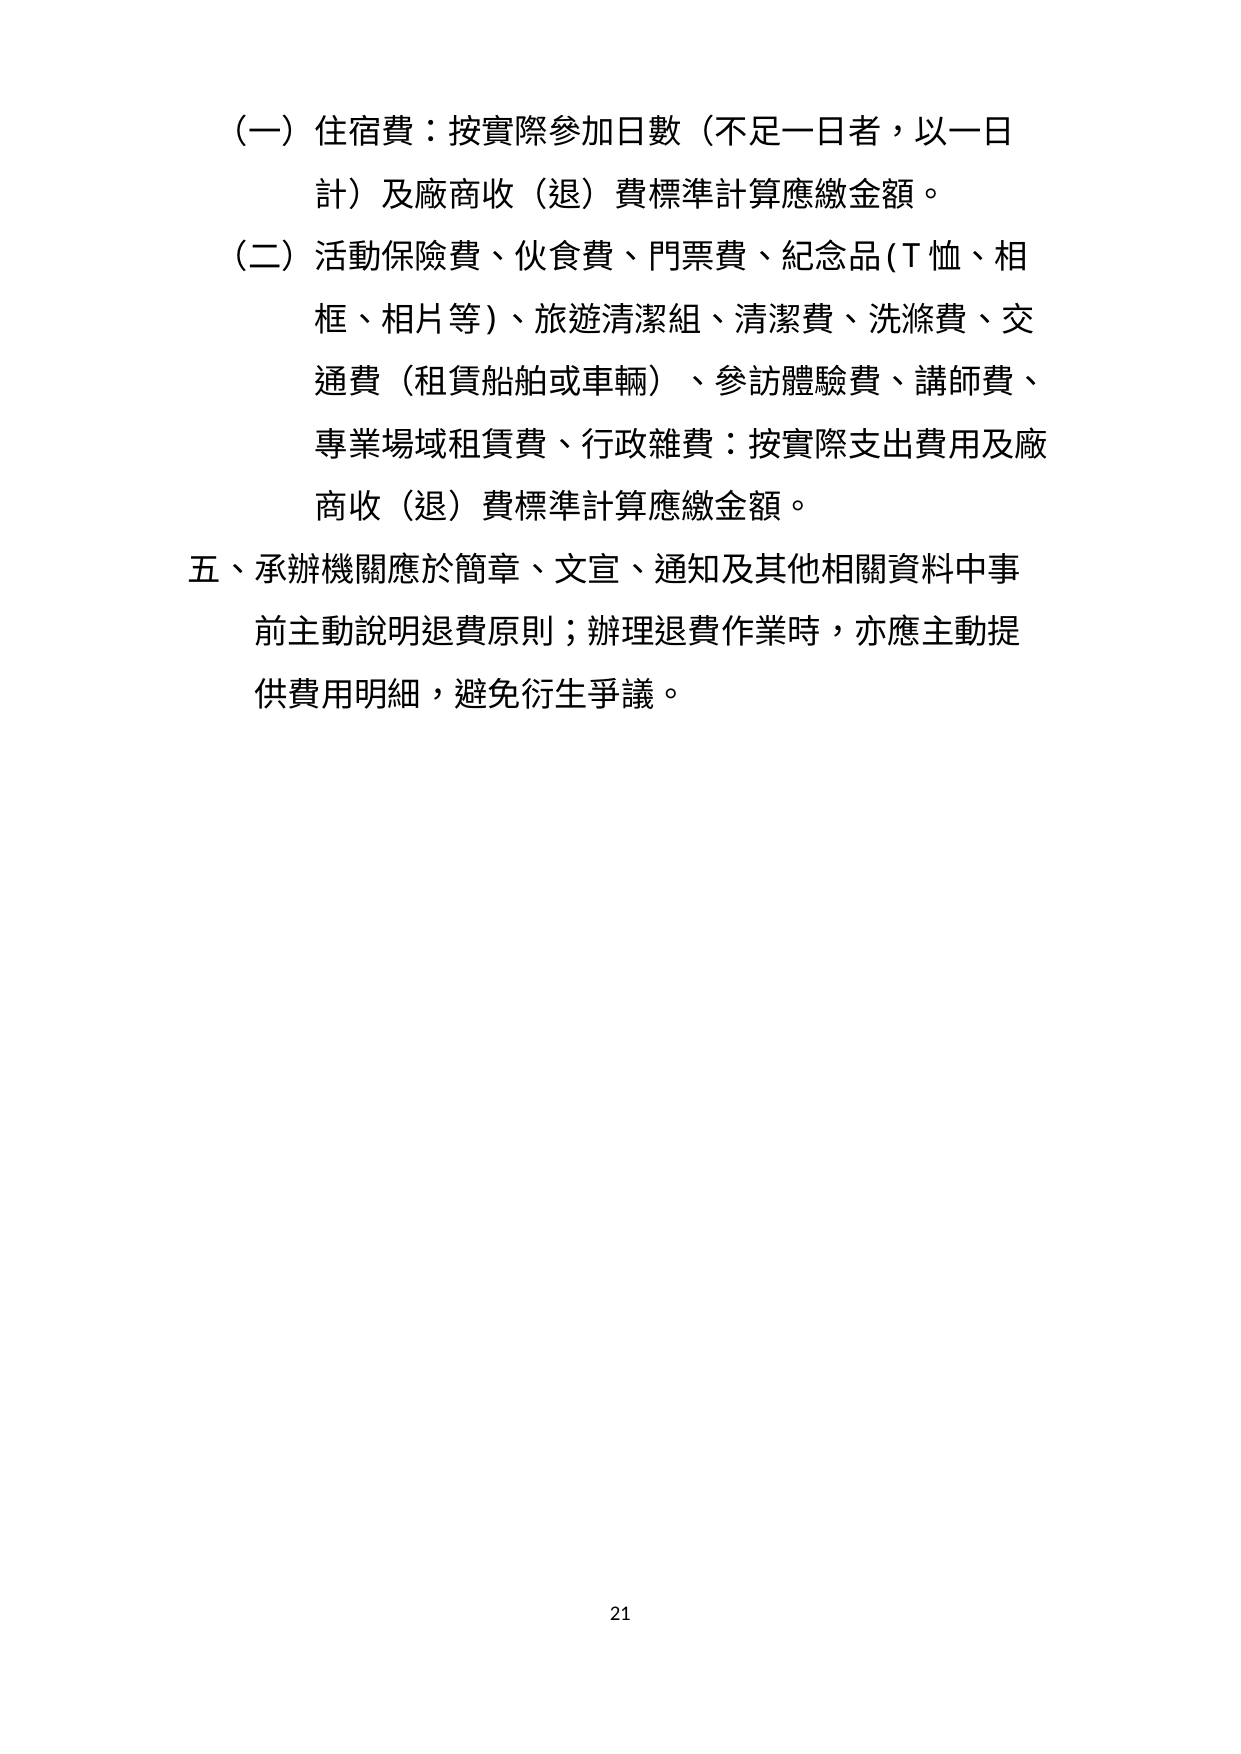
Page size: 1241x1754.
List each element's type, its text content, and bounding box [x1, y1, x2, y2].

text （一）住宿費：按實際參加日數（不足一日者，以一日計）及廠商收（退）費標準計算應繳金額。 [214, 87, 1053, 212]
text 五、承辦機關應於簡章、文宣、通知及其他相關資料中事前主動說明退費原則；辦理退費作業時，亦應主動提供費用明細，避免衍生爭議。 [187, 525, 1053, 712]
text （二）活動保險費、伙食費、門票費、紀念品(T恤、相框、相片等)、旅遊清潔組、清潔費、洗滌費、交通費（租賃船舶或車輛）、參訪體驗費、講師費、專業場域租賃費、行政雜費：按實際支出費用及廠商收（退）費標準計算應繳金額。 [214, 212, 1053, 525]
